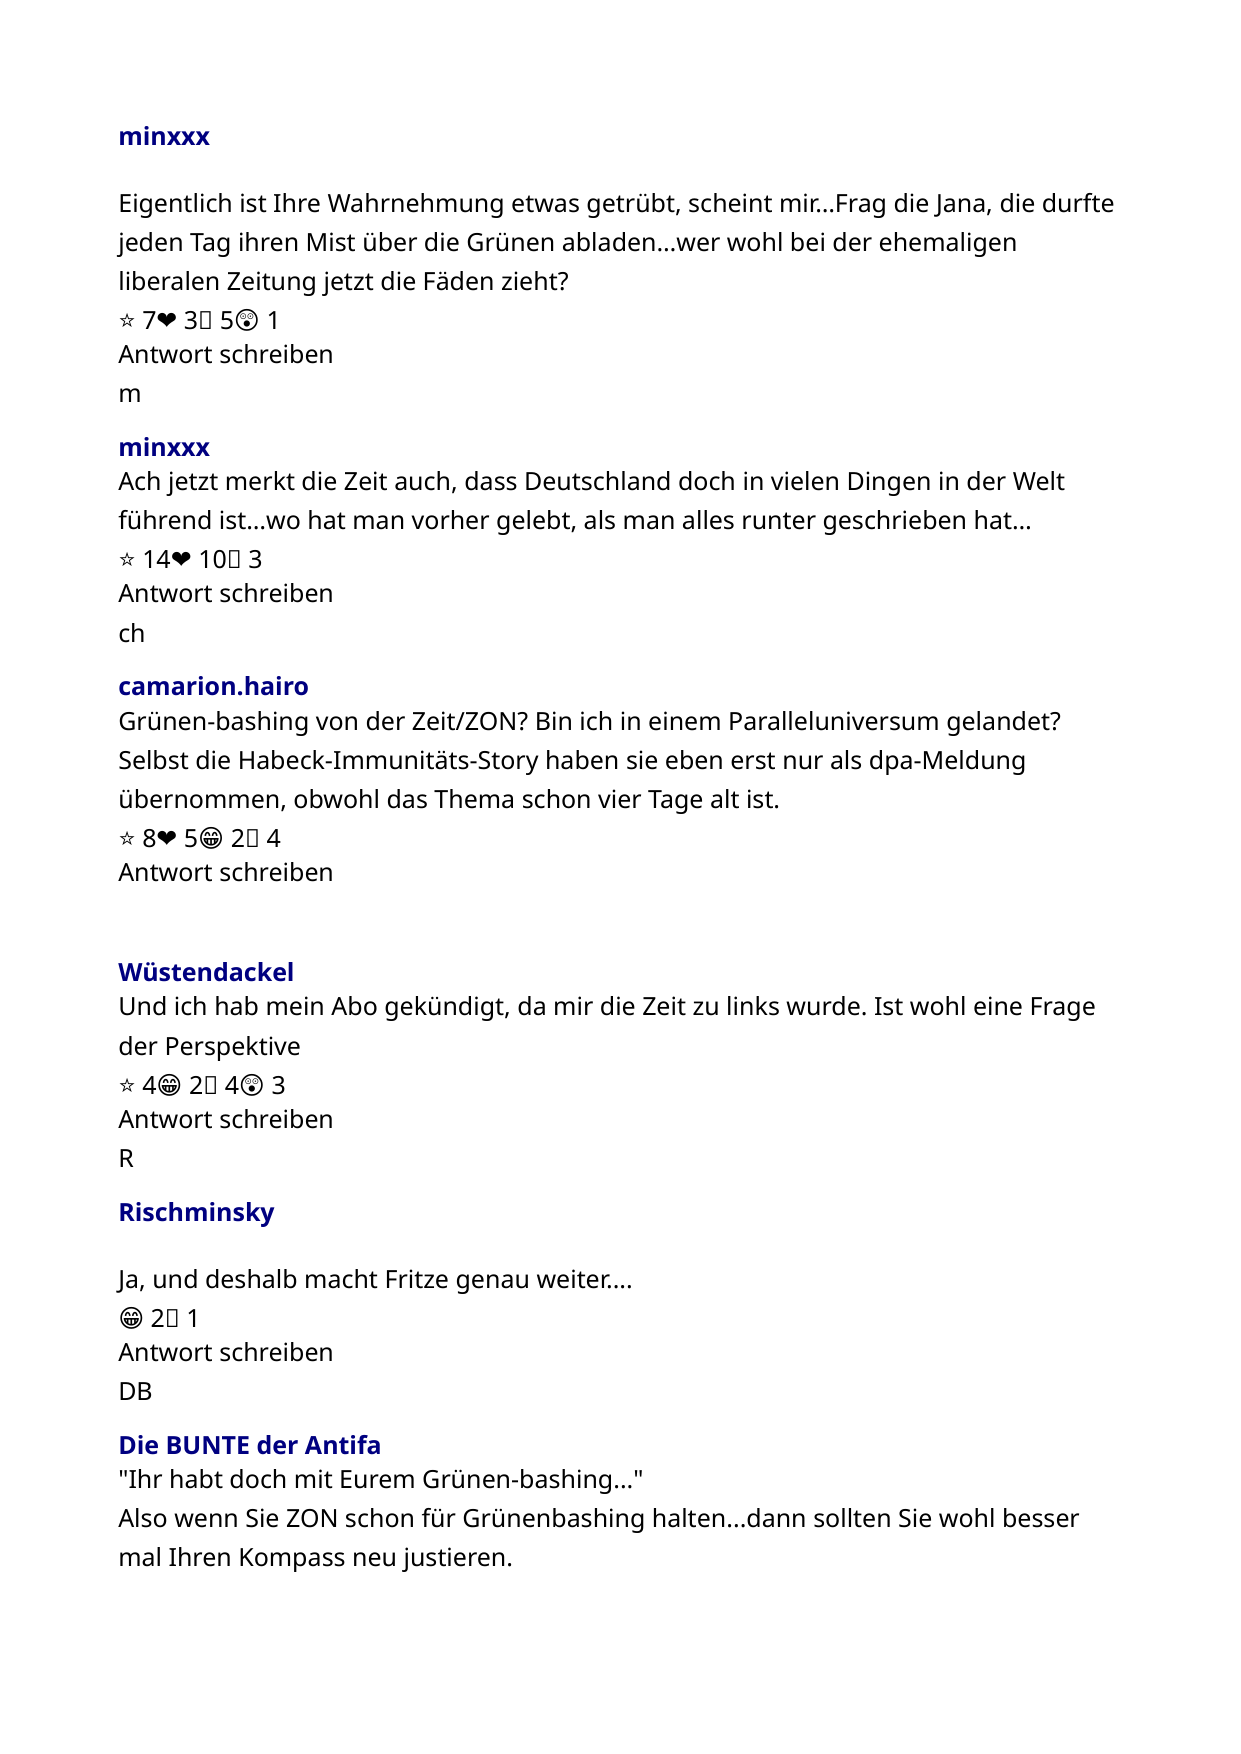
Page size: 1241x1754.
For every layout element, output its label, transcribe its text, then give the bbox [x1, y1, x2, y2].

text ch [118, 615, 1122, 649]
text DB [118, 1374, 1122, 1408]
text ⭐️ 8❤️ 5😁 2🤨 4 [118, 821, 1122, 855]
text 😁 2🤨 1 [118, 1301, 1122, 1334]
subtitle camarion.hairo [118, 669, 1122, 703]
text Antwort schreiben [118, 576, 1122, 610]
text ⭐️ 14❤️ 10🤨 3 [118, 542, 1122, 576]
text Ach jetzt merkt die Zeit auch, dass Deutschland doch in vielen Dingen in der Welt führend ist…wo hat man vorher gelebt, als man alles runter geschrieben hat… [118, 464, 1122, 537]
subtitle minxxx [118, 118, 1122, 152]
text m [118, 376, 1122, 410]
subtitle Die BUNTE der Antifa [118, 1427, 1122, 1462]
text Also wenn Sie ZON schon für Grünenbashing halten...dann sollten Sie wohl besser mal Ihren Kompass neu justieren. [118, 1501, 1122, 1574]
text Eigentlich ist Ihre Wahrnehmung etwas getrübt, scheint mir…Frag die Jana, die durfte jeden Tag ihren Mist über die Grünen abladen…wer wohl bei der ehemaligen liberalen Zeitung jetzt die Fäden zieht? [118, 185, 1122, 298]
subtitle Wüstendackel [118, 955, 1122, 989]
text R [118, 1141, 1122, 1174]
subtitle minxxx [118, 430, 1122, 464]
text ⭐️ 7❤️ 3🙁 5😲 1 [118, 303, 1122, 337]
text Antwort schreiben [118, 855, 1122, 889]
text Ja, und deshalb macht Fritze genau weiter.... [118, 1261, 1122, 1295]
text "Ihr habt doch mit Eurem Grünen-bashing..." [118, 1462, 1122, 1496]
text ⭐️ 4😁 2🤨 4😲 3 [118, 1067, 1122, 1101]
text Antwort schreiben [118, 1334, 1122, 1369]
text Antwort schreiben [118, 1101, 1122, 1135]
text Grünen-bashing von der Zeit/ZON? Bin ich in einem Paralleluniversum gelandet? Selbst die Habeck-Immunitäts-Story haben sie eben erst nur als dpa-Meldung übernommen, obwohl das Thema schon vier Tage alt ist. [118, 703, 1122, 816]
text Und ich hab mein Abo gekündigt, da mir die Zeit zu links wurde. Ist wohl eine Frage der Perspektive [118, 989, 1122, 1062]
text Antwort schreiben [118, 337, 1122, 371]
subtitle Rischminsky [118, 1194, 1122, 1228]
